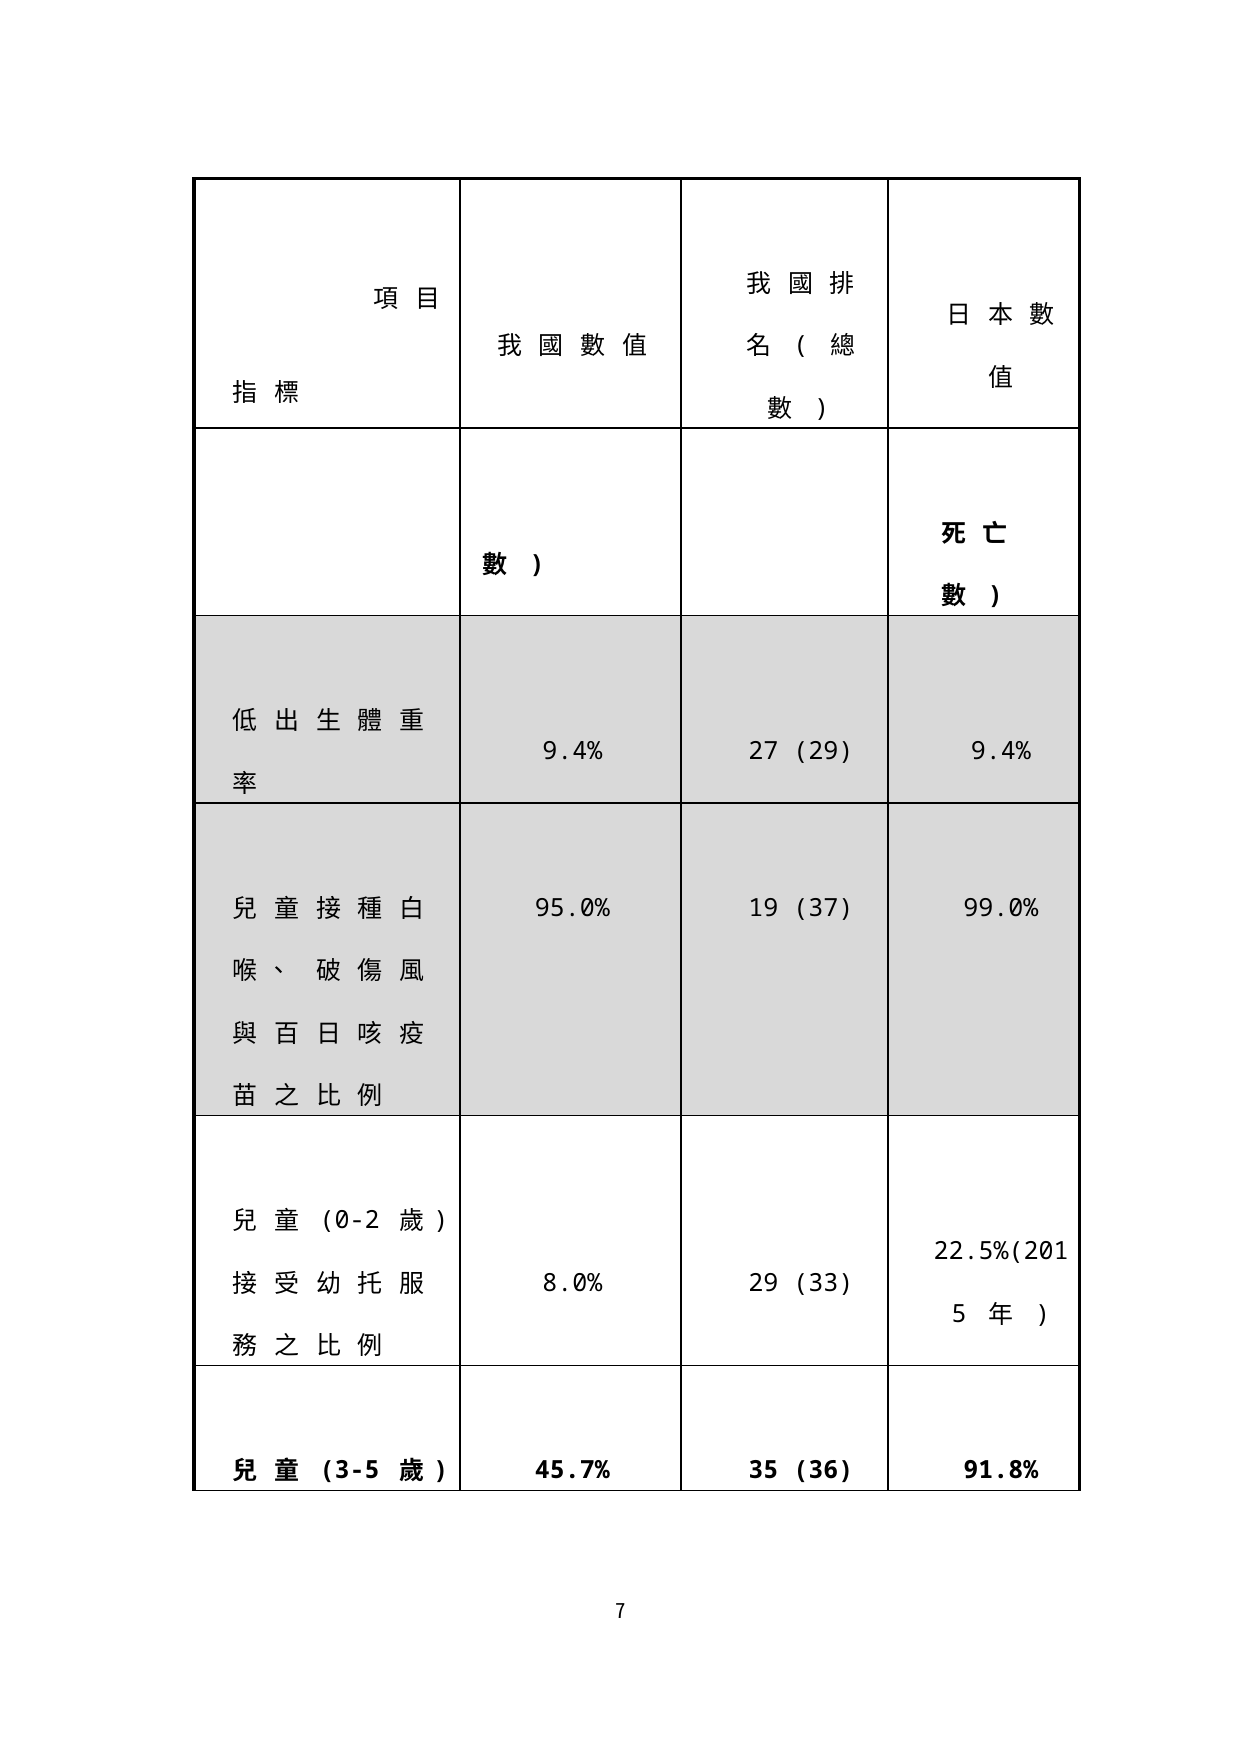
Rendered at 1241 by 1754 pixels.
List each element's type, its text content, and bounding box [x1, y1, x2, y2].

table_cell 9.4% [889, 616, 1078, 802]
table_cell 死亡數) [889, 429, 1078, 615]
table_header 我國排名(總數) [682, 180, 887, 427]
table_cell 19 (37) [682, 804, 887, 1115]
table_cell 兒童(3-5歲) [196, 1366, 459, 1490]
table_cell 99.0% [889, 804, 1078, 1115]
table_cell 35 (36) [682, 1366, 887, 1490]
table_header 項目 指標 [196, 180, 459, 427]
table_cell [682, 429, 887, 615]
table_cell 95.0% [461, 804, 680, 1115]
table_cell [196, 429, 459, 615]
table_cell 91.8% [889, 1366, 1078, 1490]
table_cell 兒童(0-2歲)接受幼托服務之比例 [196, 1116, 459, 1365]
table_cell 8.0% [461, 1116, 680, 1365]
table_cell 45.7% [461, 1366, 680, 1490]
table_header 我國數值 [461, 180, 680, 427]
table_cell 29 (33) [682, 1116, 887, 1365]
table_cell 低出生體重率 [196, 616, 459, 802]
table_header 日本數值 [889, 180, 1078, 427]
table_cell 兒童接種白喉、破傷風與百日咳疫苗之比例 [196, 804, 459, 1115]
table_cell 數) [461, 429, 680, 615]
table_cell 9.4% [461, 616, 680, 802]
table_cell 27 (29) [682, 616, 887, 802]
table_cell 22.5%(2015年) [889, 1116, 1078, 1365]
